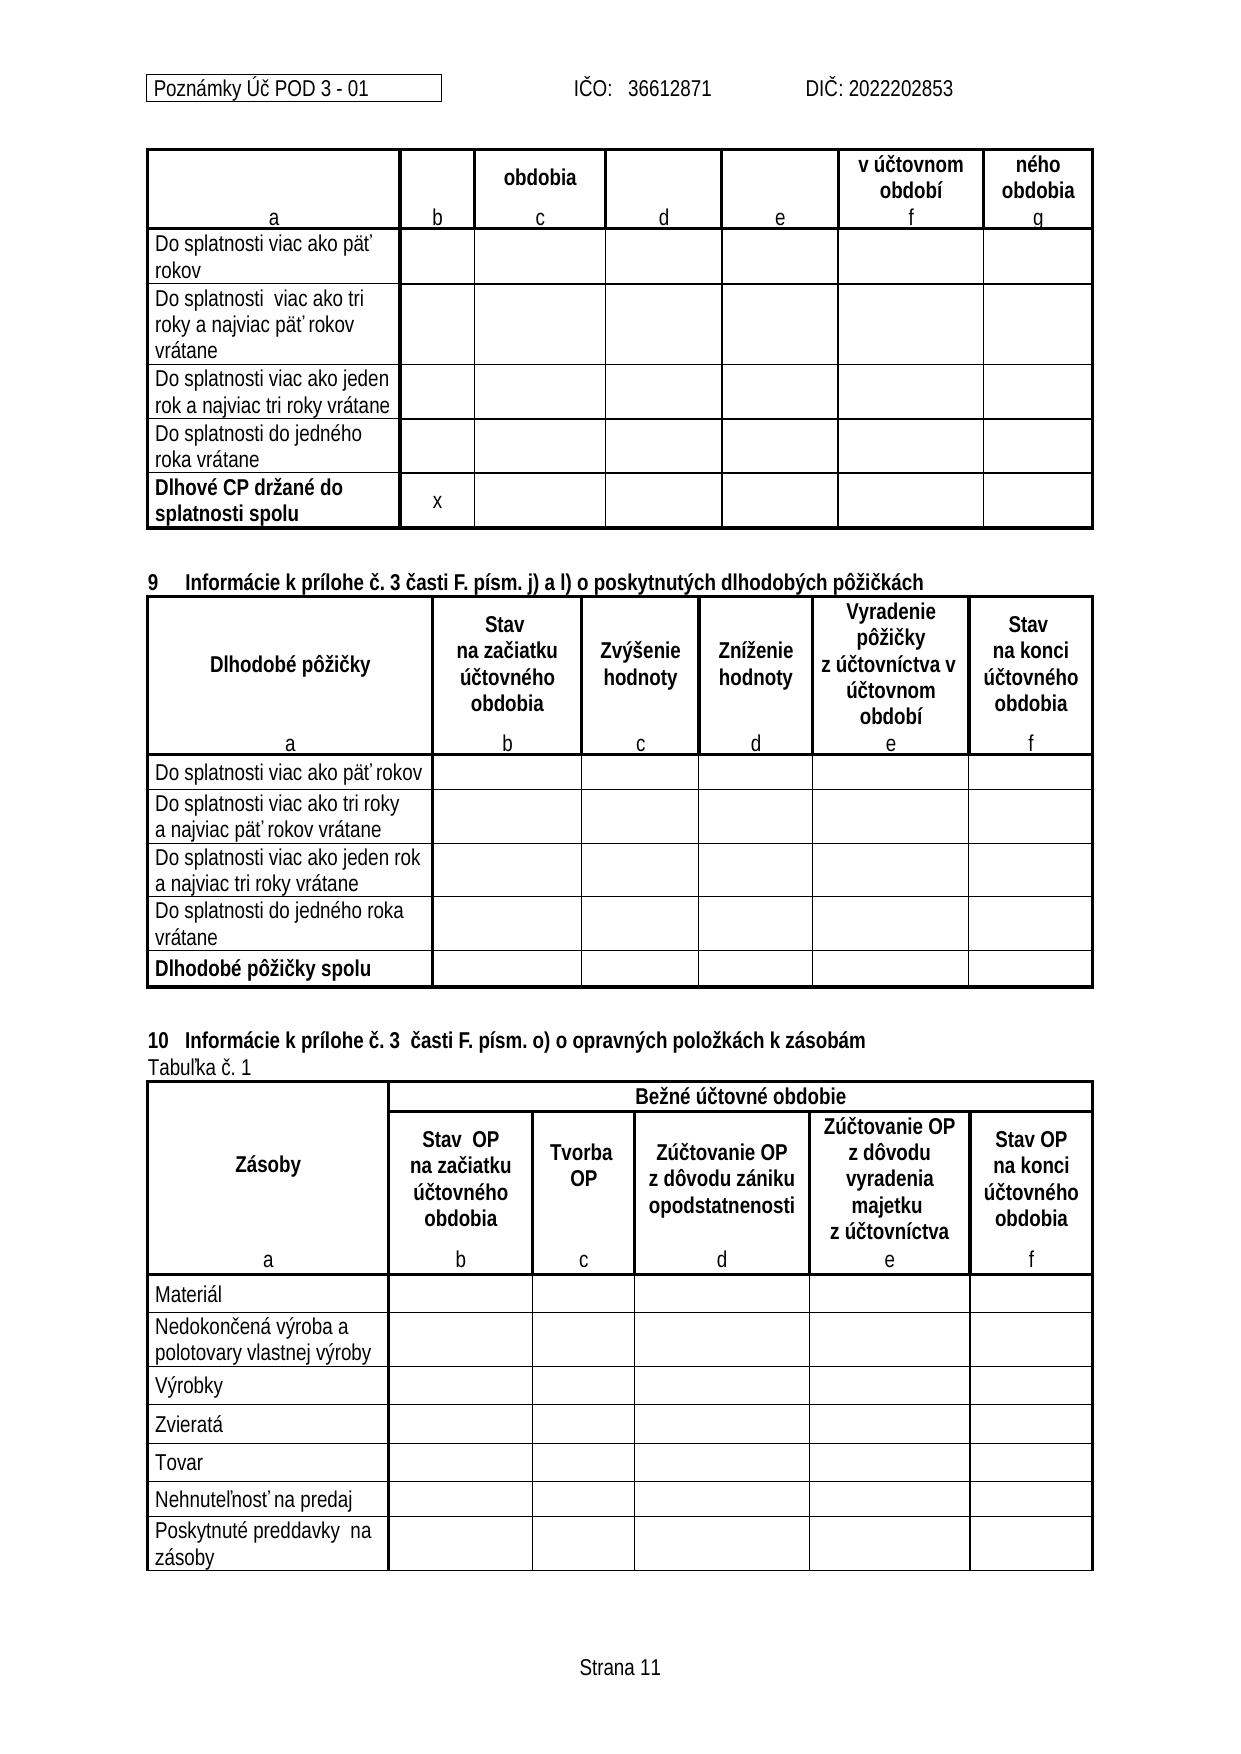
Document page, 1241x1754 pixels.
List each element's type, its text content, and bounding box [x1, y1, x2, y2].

table_cell [434, 897, 581, 950]
table_cell [810, 1276, 969, 1312]
table_cell [606, 365, 721, 418]
table_cell e [723, 204, 837, 227]
table_cell [839, 474, 983, 526]
table_cell [390, 1276, 532, 1312]
table_cell Do splatnosti viac ako päť rokov [149, 230, 398, 283]
table_cell Výrobky [149, 1367, 387, 1404]
table_cell Dlhové CP držané do splatnosti spolu [149, 473, 398, 526]
table_header Stav na začiatku účtovného obdobia [434, 598, 580, 730]
table_cell [606, 474, 721, 526]
table_cell [813, 790, 968, 842]
table_cell a [149, 730, 431, 753]
table_cell [533, 1517, 634, 1570]
table_cell Do splatnosti viac ako tri roky a najviac päť rokov vrátane [149, 284, 398, 364]
table_cell [533, 1276, 634, 1312]
table_cell [434, 790, 581, 842]
table_cell [810, 1482, 969, 1516]
table_cell e [811, 1245, 968, 1273]
table_cell Tovar [149, 1444, 387, 1481]
table_cell [984, 365, 1091, 418]
table_cell d [607, 204, 720, 227]
table_cell [533, 1405, 634, 1442]
table_cell [635, 1482, 809, 1516]
table_cell g [985, 204, 1091, 227]
table_cell [971, 1444, 1091, 1481]
table_cell [635, 1444, 809, 1481]
table_cell Materiál [149, 1276, 387, 1312]
table_cell Do splatnosti viac ako päť rokov [149, 756, 431, 789]
table_header Vyradenie pôžičky z účtovníctva v účtovnom období [814, 598, 967, 730]
table_header obdobia [476, 151, 604, 203]
table_cell d [636, 1245, 808, 1273]
table_cell [699, 897, 812, 950]
table_cell [402, 285, 474, 364]
table_cell [971, 1313, 1091, 1366]
table_cell [475, 365, 605, 418]
table_header Stav na konci účtovného obdobia [971, 598, 1091, 730]
table_cell [402, 365, 474, 418]
table_cell [475, 230, 605, 283]
table_cell [434, 844, 581, 896]
table_cell [839, 285, 983, 364]
table_cell [475, 474, 605, 526]
title Informácie k prílohe č. 3 časti F. písm. j) a l) o poskytnutých dlhodobých pôžičkách [148, 568, 1092, 595]
table_cell [839, 420, 983, 472]
table_cell [971, 1517, 1091, 1570]
table_cell [390, 1444, 532, 1481]
table_cell [723, 285, 837, 364]
table_header Zásoby [149, 1083, 387, 1244]
table_cell b [390, 1245, 531, 1273]
table_cell [475, 420, 605, 472]
table_header v účtovnom období [840, 151, 982, 203]
table_cell [971, 1482, 1091, 1516]
table_cell a [149, 1245, 387, 1273]
table_cell [606, 285, 721, 364]
table_cell Stav OP na začiatku účtovného obdobia [390, 1113, 531, 1244]
table_cell [582, 844, 698, 896]
text Tabuľka č. 1 [148, 1054, 1092, 1080]
table_cell Do splatnosti do jedného roka vrátane [149, 419, 398, 472]
table_cell [390, 1313, 532, 1366]
table_header Bežné účtovné obdobie [390, 1083, 1091, 1109]
table_cell [810, 1405, 969, 1442]
table_cell [984, 420, 1091, 472]
table_cell e [814, 730, 967, 753]
table_cell [582, 756, 698, 789]
table_cell [699, 844, 812, 896]
table_cell x [402, 474, 474, 526]
table_cell [984, 285, 1091, 364]
table_header Dlhodobé pôžičky [149, 598, 431, 730]
table_header Zníženie hodnoty [701, 598, 811, 730]
table_cell [699, 756, 812, 789]
table_cell [971, 1405, 1091, 1442]
table_cell [839, 230, 983, 283]
table_cell Tvorba OP [534, 1113, 633, 1244]
table_cell [635, 1367, 809, 1404]
table_cell b [434, 730, 580, 753]
table_cell [984, 230, 1091, 283]
table_cell [533, 1444, 634, 1481]
table_cell [969, 756, 1091, 789]
table_cell [969, 844, 1091, 896]
table_cell [635, 1276, 809, 1312]
table_cell [390, 1405, 532, 1442]
table_cell c [583, 730, 697, 753]
table_cell Zúčtovanie OP z dôvodu vyradenia majetku z účtovníctva [811, 1113, 968, 1244]
table_cell [402, 230, 474, 283]
table_cell f [972, 1245, 1091, 1273]
table_cell [699, 951, 812, 985]
table_cell Dlhodobé pôžičky spolu [149, 951, 431, 985]
table_header [723, 151, 837, 203]
table_cell Poskytnuté preddavky na zásoby [149, 1517, 387, 1570]
table_cell [434, 951, 581, 985]
table_cell [582, 790, 698, 842]
table_cell [969, 951, 1091, 985]
table_cell [533, 1482, 634, 1516]
table_cell [533, 1313, 634, 1366]
table_cell [839, 365, 983, 418]
table_cell [582, 951, 698, 985]
table_cell [390, 1482, 532, 1516]
table_cell [969, 790, 1091, 842]
table_cell c [534, 1245, 633, 1273]
table_cell [582, 897, 698, 950]
table_cell Zvieratá [149, 1405, 387, 1442]
table_cell Do splatnosti do jedného roka vrátane [149, 897, 431, 950]
table_cell [699, 790, 812, 842]
table_cell [723, 230, 837, 283]
table_header [149, 151, 398, 203]
table_cell [533, 1367, 634, 1404]
table_header [607, 151, 720, 203]
table_cell [971, 1276, 1091, 1312]
table_cell Do splatnosti viac ako tri roky a najviac päť rokov vrátane [149, 790, 431, 842]
table_cell Nehnuteľnosť na predaj [149, 1482, 387, 1516]
table_cell [984, 474, 1091, 526]
table_cell [969, 897, 1091, 950]
table_cell [810, 1367, 969, 1404]
table_cell [810, 1444, 969, 1481]
table_cell Zúčtovanie OP z dôvodu zániku opodstatnenosti [636, 1113, 808, 1244]
table_cell f [840, 204, 982, 227]
table_header Zvýšenie hodnoty [583, 598, 697, 730]
table_cell Nedokončená výroba a polotovary vlastnej výroby [149, 1313, 387, 1366]
table_cell [813, 756, 968, 789]
table_cell [635, 1517, 809, 1570]
table_cell [635, 1313, 809, 1366]
table_cell [723, 420, 837, 472]
table_cell f [971, 730, 1091, 753]
table_cell [813, 897, 968, 950]
table_cell [635, 1405, 809, 1442]
table_cell [810, 1517, 969, 1570]
table_cell b [402, 204, 473, 227]
table_header ného obdobia [985, 151, 1091, 203]
table_cell [475, 285, 605, 364]
table_cell [606, 420, 721, 472]
table_cell d [701, 730, 811, 753]
table_cell [971, 1367, 1091, 1404]
table_cell [390, 1517, 532, 1570]
table_cell [810, 1313, 969, 1366]
table_cell c [476, 204, 604, 227]
table_cell [723, 474, 837, 526]
table_cell [813, 844, 968, 896]
table_cell [402, 420, 474, 472]
table_header [402, 151, 473, 203]
table_cell [434, 756, 581, 789]
table_cell Do splatnosti viac ako jeden rok a najviac tri roky vrátane [149, 844, 431, 896]
table_cell Stav OP na konci účtovného obdobia [972, 1113, 1091, 1244]
table_cell a [149, 204, 398, 227]
title Informácie k prílohe č. 3 časti F. písm. o) o opravných položkách k zásobám [148, 1027, 1092, 1054]
table_cell [606, 230, 721, 283]
table_cell [813, 951, 968, 985]
table_cell [723, 365, 837, 418]
table_cell [390, 1367, 532, 1404]
table_cell Do splatnosti viac ako jeden rok a najviac tri roky vrátane [149, 365, 398, 418]
